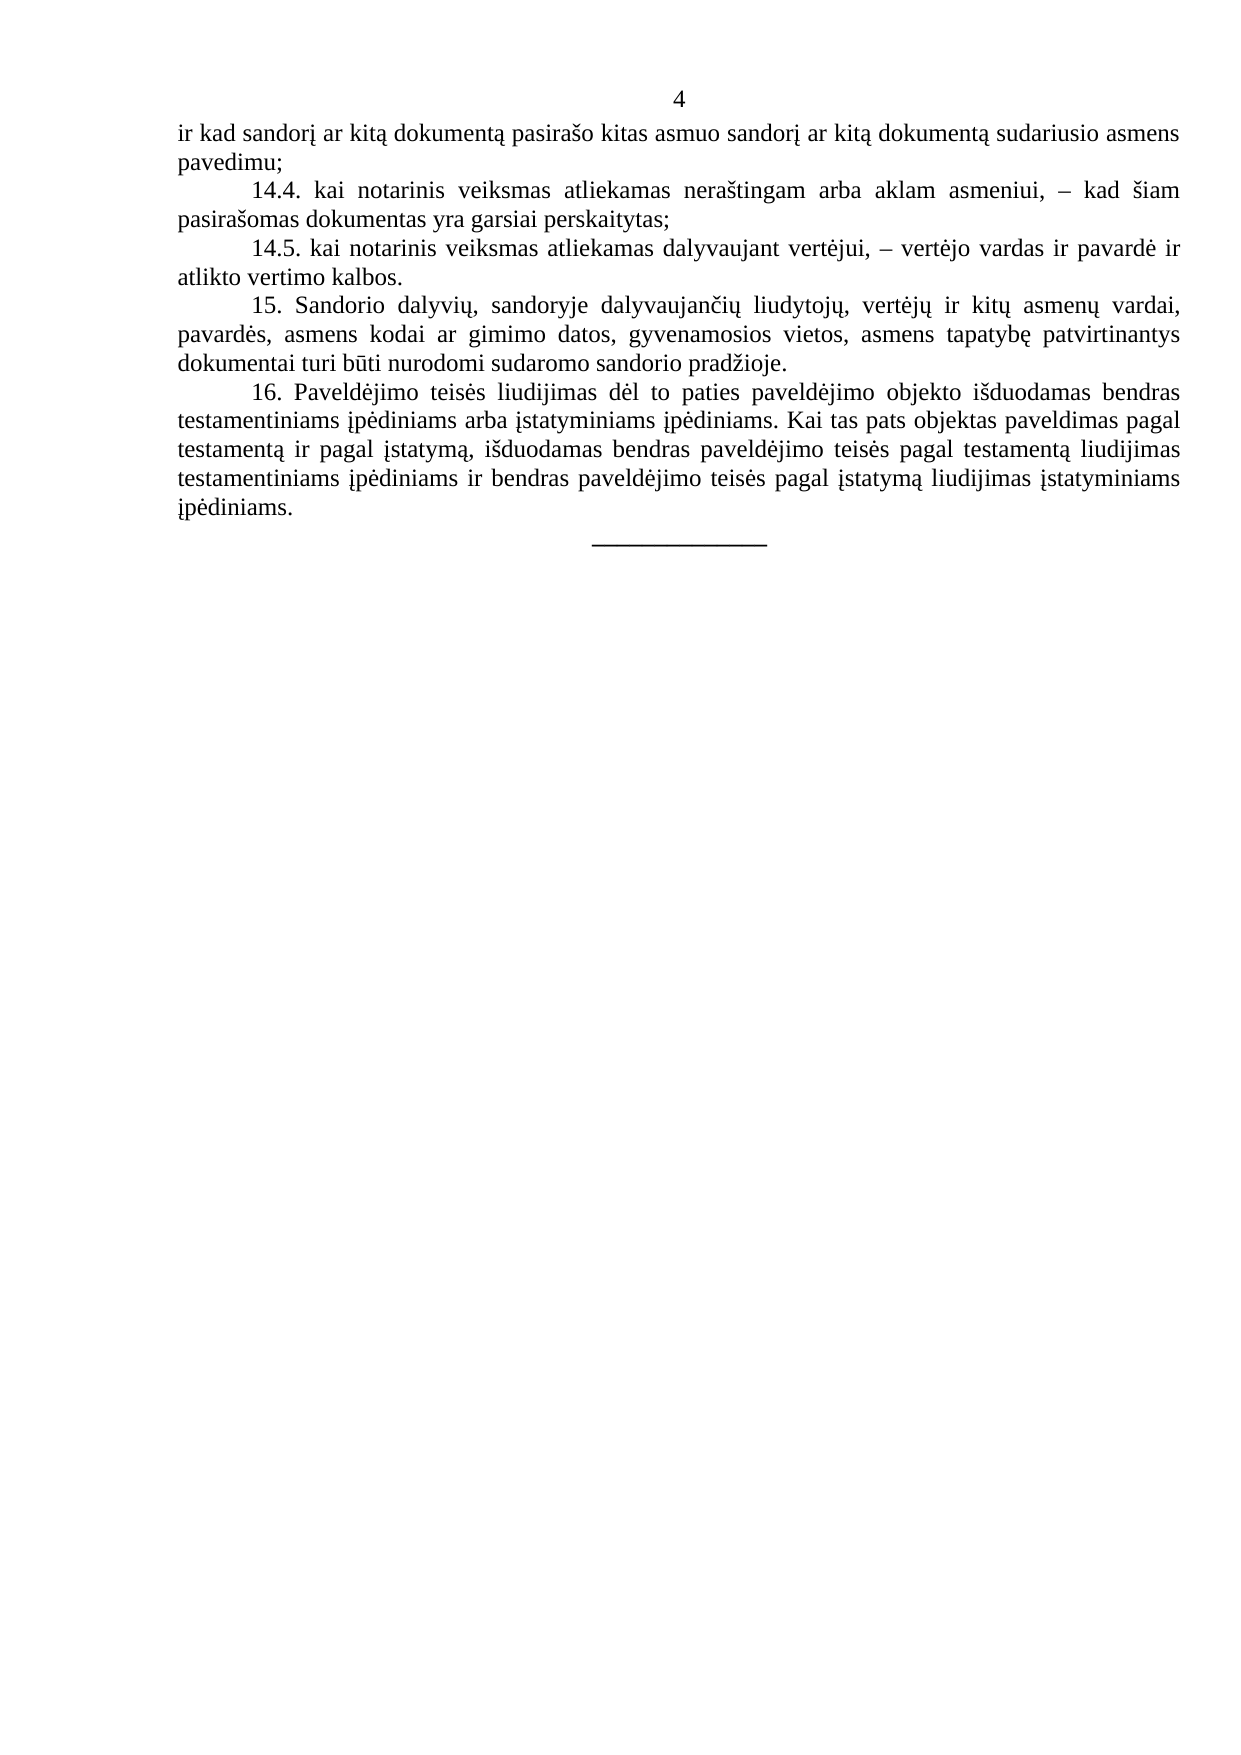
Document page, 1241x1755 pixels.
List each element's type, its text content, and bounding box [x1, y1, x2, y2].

text 14.4. kai notarinis veiksmas atliekamas neraštingam arba aklam asmeniui, – kad šiam pasirašomas dokumentas yra garsiai perskaitytas; [177, 176, 1181, 233]
text 14.5. kai notarinis veiksmas atliekamas dalyvaujant vertėjui, – vertėjo vardas ir pavardė ir atlikto vertimo kalbos. [177, 233, 1181, 291]
text ir kad sandorį ar kitą dokumentą pasirašo kitas asmuo sandorį ar kitą dokumentą sudariusio asmens pavedimu; [177, 118, 1181, 176]
text 15. Sandorio dalyvių, sandoryje dalyvaujančių liudytojų, vertėjų ir kitų asmenų vardai, pavardės, asmens kodai ar gimimo datos, gyvenamosios vietos, asmens tapatybę patvirtinantys dokumentai turi būti nurodomi sudaromo sandorio pradžioje. [177, 291, 1181, 377]
text 16. Paveldėjimo teisės liudijimas dėl to paties paveldėjimo objekto išduodamas bendras testamentiniams įpėdiniams arba įstatyminiams įpėdiniams. Kai tas pats objektas paveldimas pagal testamentą ir pagal įstatymą, išduodamas bendras paveldėjimo teisės pagal testamentą liudijimas testamentiniams įpėdiniams ir bendras paveldėjimo teisės pagal įstatymą liudijimas įstatyminiams įpėdiniams. [177, 377, 1181, 521]
text ______________ [177, 521, 1181, 549]
